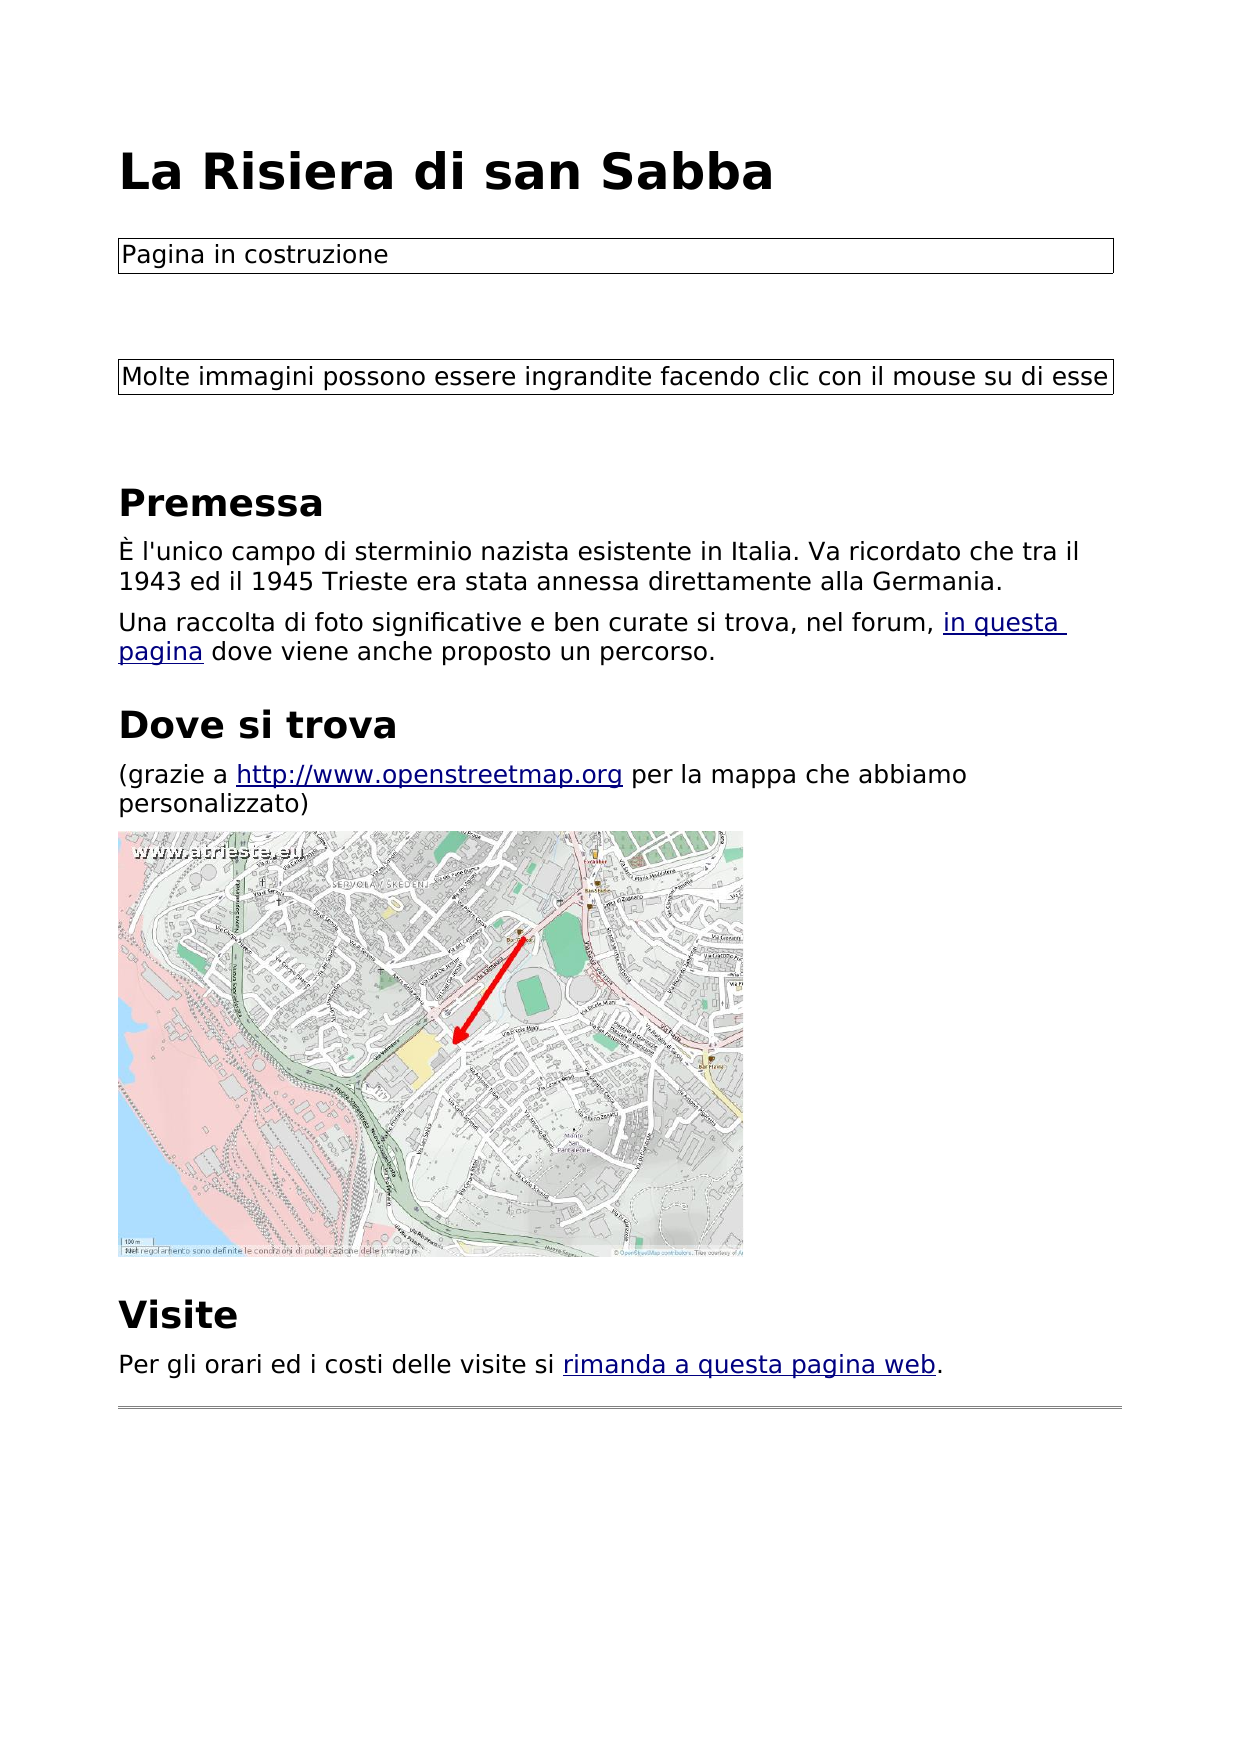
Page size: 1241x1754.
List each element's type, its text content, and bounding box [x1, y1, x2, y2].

subtitle Dove si trova [118, 704, 1122, 748]
text (grazie a http://www.openstreetmap.org per la mappa che abbiamo personalizzato) [118, 760, 1122, 819]
table_header Molte immagini possono essere ingrandite facendo clic con il mouse su di esse [119, 360, 1113, 394]
subtitle Premessa [118, 481, 1122, 525]
picture [118, 831, 744, 1257]
text È l'unico campo di sterminio nazista esistente in Italia. Va ricordato che tra il 1943 ed il 1945 Trieste era stata annessa direttamente alla Germania. [118, 537, 1122, 596]
text Per gli orari ed i costi delle visite si rimanda a questa pagina web. [118, 1350, 1122, 1379]
subtitle La Risiera di san Sabba [118, 143, 1122, 201]
text Una raccolta di foto significative e ben curate si trova, nel forum, in questa pagina dove viene anche proposto un percorso. [118, 608, 1122, 667]
subtitle Visite [118, 1294, 1122, 1337]
table_header Pagina in costruzione [119, 239, 1113, 273]
